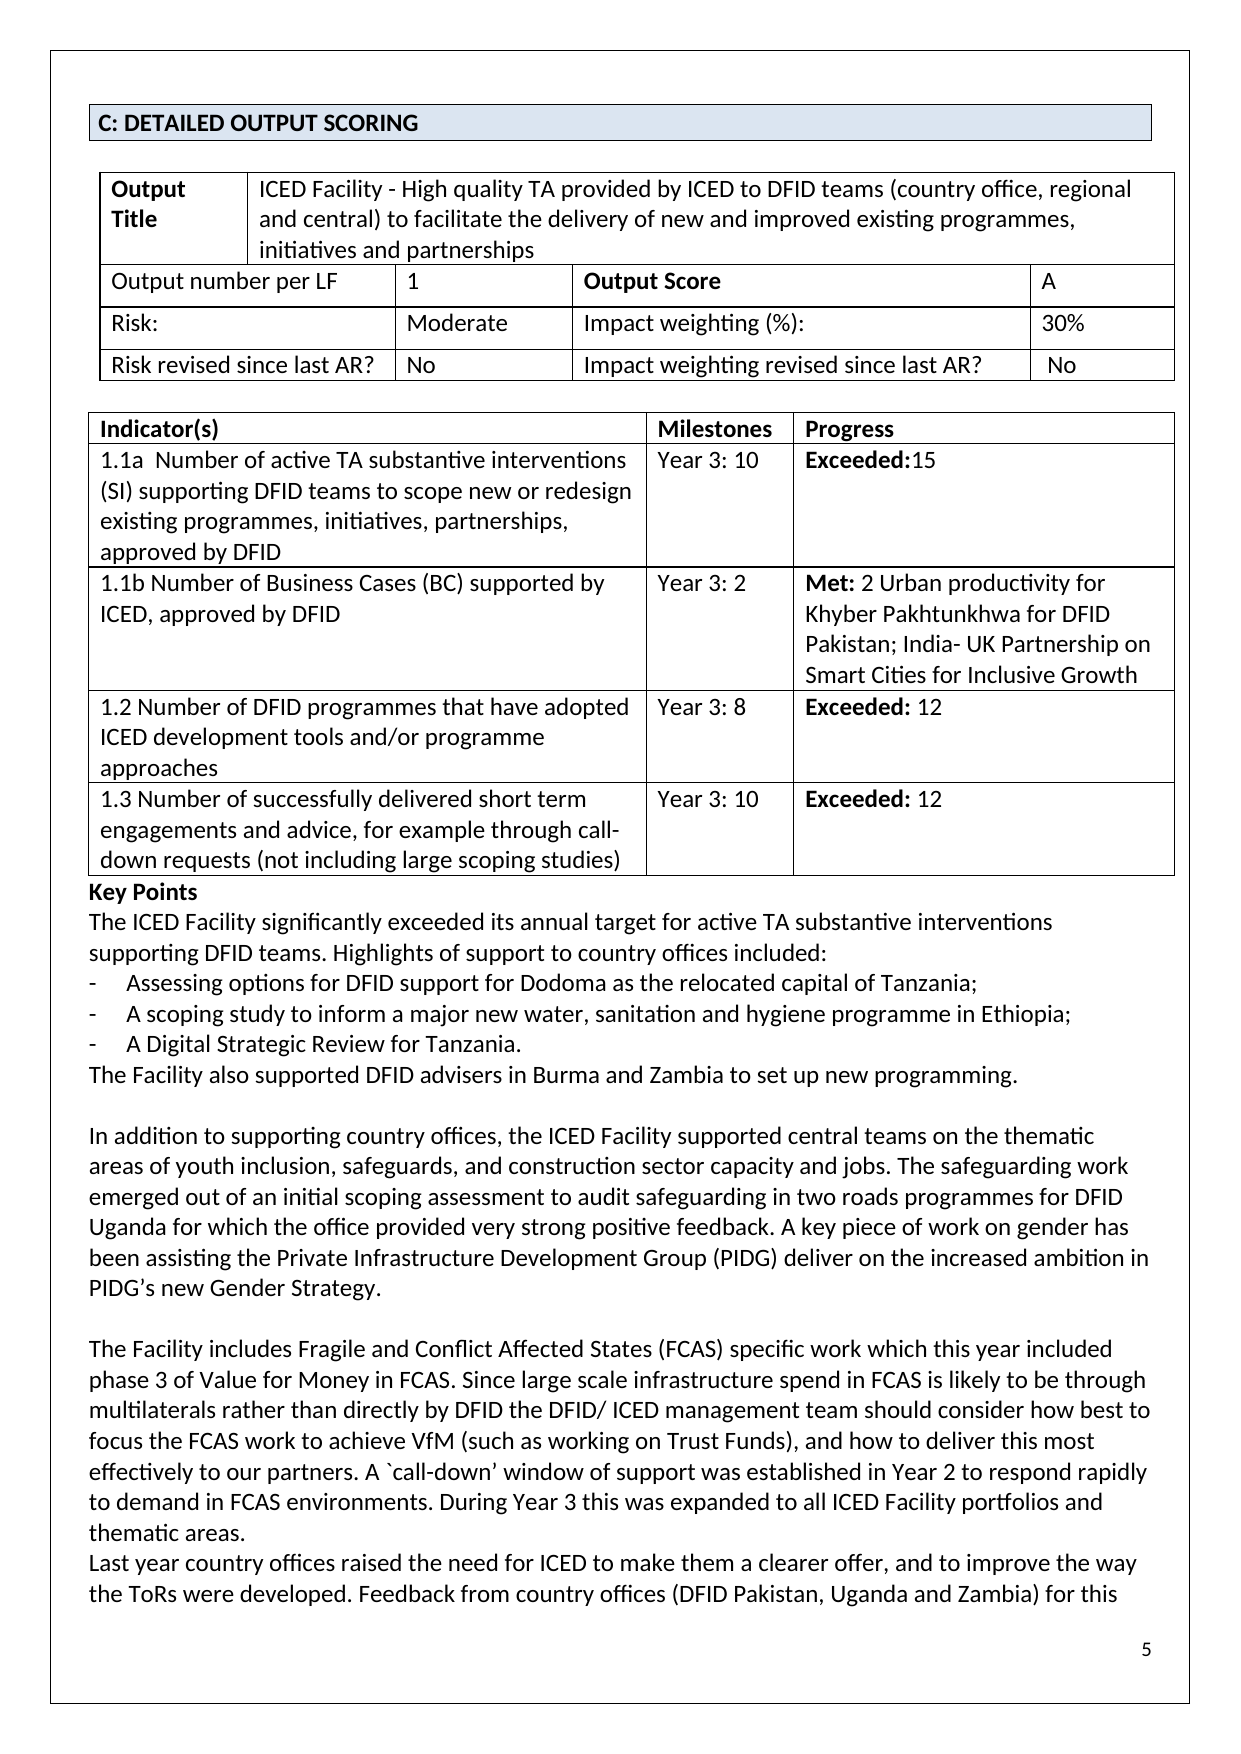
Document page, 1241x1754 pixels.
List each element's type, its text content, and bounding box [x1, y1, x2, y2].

list A Digital Strategic Review for Tanzania. [89, 1028, 1152, 1059]
table_cell Output Score [573, 265, 1030, 306]
text In addition to supporting country offices, the ICED Facility supported central teams on the thematic areas of youth inclusion, safeguards, and construction sector capacity and jobs. The safeguarding work emerged out of an initial scoping assessment to audit safeguarding in two roads programmes for DFID Uganda for which the office provided very strong positive feedback. A key piece of work on gender has been assisting the Private Infrastructure Development Group (PIDG) deliver on the increased ambition in PIDG’s new Gender Strategy. [89, 1120, 1152, 1303]
table_cell Output number per LF [101, 265, 395, 306]
table_cell No [1031, 350, 1174, 380]
table_header Milestones [647, 413, 793, 443]
table_cell Exceeded: 12 [794, 691, 1174, 782]
table_cell Met: 2 Urban productivity for Khyber Pakhtunkhwa for DFID Pakistan; India- UK Partnership on Smart Cities for Inclusive Growth [794, 568, 1174, 689]
text The Facility includes Fragile and Conflict Affected States (FCAS) specific work which this year included phase 3 of Value for Money in FCAS. Since large scale infrastructure spend in FCAS is likely to be through multilaterals rather than directly by DFID the DFID/ ICED management team should consider how best to focus the FCAS work to achieve VfM (such as working on Trust Funds), and how to deliver this most effectively to our partners. A `call-down’ window of support was established in Year 2 to respond rapidly to demand in FCAS environments. During Year 3 this was expanded to all ICED Facility portfolios and thematic areas. [89, 1334, 1152, 1547]
table_cell Risk revised since last AR? [101, 350, 395, 380]
table_header Indicator(s) [89, 413, 646, 443]
table_header ICED Facility - High quality TA provided by ICED to DFID teams (country office, regional and central) to facilitate the delivery of new and improved existing programmes, initiatives and partnerships [248, 173, 1174, 264]
list A scoping study to inform a major new water, sanitation and hygiene programme in Ethiopia; [89, 998, 1152, 1028]
table_cell 1.3 Number of successfully delivered short term engagements and advice, for example through call-down requests (not including large scoping studies) [89, 783, 646, 875]
text The Facility also supported DFID advisers in Burma and Zambia to set up new programming. [89, 1059, 1152, 1089]
table_cell 1.1b Number of Business Cases (BC) supported by ICED, approved by DFID [89, 568, 646, 689]
table_cell 1.2 Number of DFID programmes that have adopted ICED development tools and/or programme approaches [89, 691, 646, 782]
table_cell Risk: [101, 308, 395, 349]
table_cell 1 [396, 265, 572, 306]
table_cell 1.1a Number of active TA substantive interventions (SI) supporting DFID teams to scope new or redesign existing programmes, initiatives, partnerships, approved by DFID [89, 444, 646, 566]
table_header Output Title [101, 173, 247, 264]
text Last year country offices raised the need for ICED to make them a clearer offer, and to improve the way the ToRs were developed. Feedback from country offices (DFID Pakistan, Uganda and Zambia) for this [89, 1547, 1152, 1608]
table_cell A [1031, 265, 1174, 306]
table_cell Impact weighting revised since last AR? [573, 350, 1030, 380]
text Key Points [89, 876, 1152, 906]
table_cell Year 3: 8 [647, 691, 793, 782]
table_cell Exceeded: 12 [794, 783, 1174, 875]
table_cell No [396, 350, 572, 380]
table_header Progress [794, 413, 1174, 443]
subtitle C: DETAILED OUTPUT SCORING [90, 105, 1151, 140]
table_cell Exceeded:15 [794, 444, 1174, 566]
text The ICED Facility significantly exceeded its annual target for active TA substantive interventions supporting DFID teams. Highlights of support to country offices included: [89, 906, 1152, 967]
table_cell Moderate [396, 308, 572, 349]
table_cell Impact weighting (%): [573, 308, 1030, 349]
table_cell 30% [1031, 308, 1174, 349]
table_cell Year 3: 10 [647, 783, 793, 875]
table_cell Year 3: 2 [647, 568, 793, 689]
table_cell Year 3: 10 [647, 444, 793, 566]
list Assessing options for DFID support for Dodoma as the relocated capital of Tanzania; [89, 967, 1152, 998]
